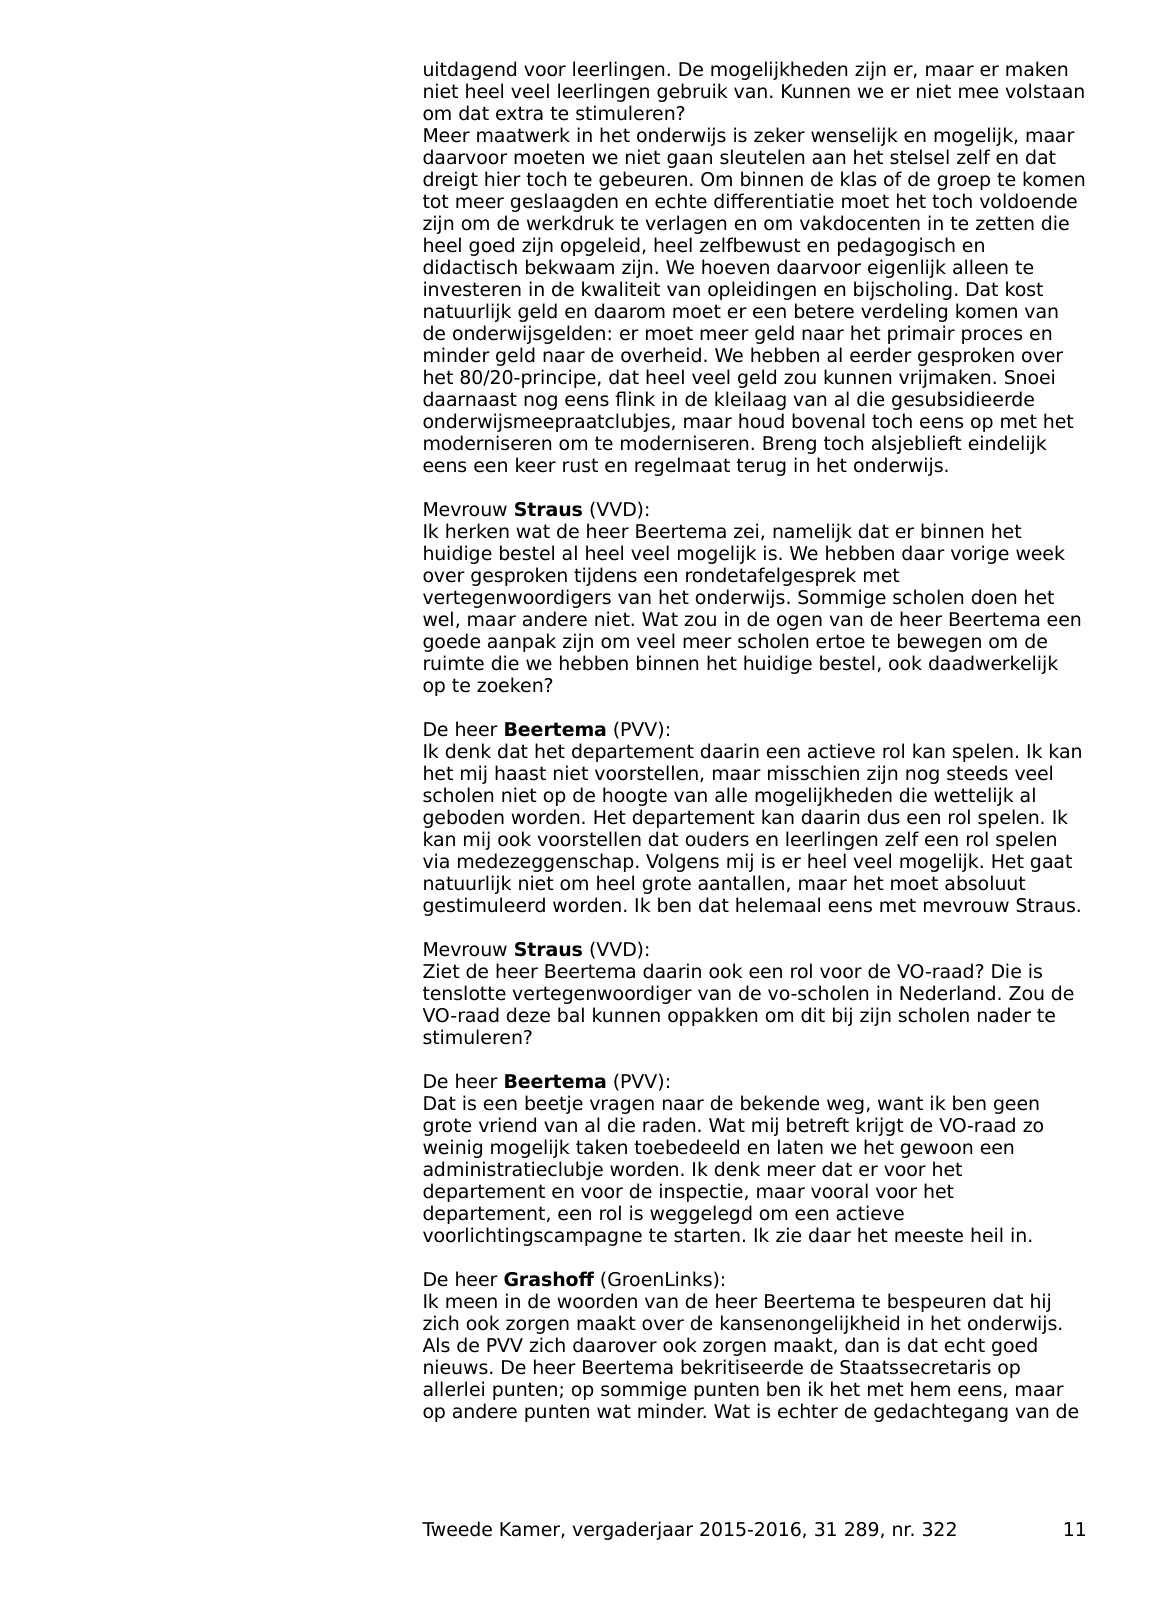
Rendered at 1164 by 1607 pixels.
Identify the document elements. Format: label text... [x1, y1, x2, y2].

text De heer Beertema (PVV): [422, 719, 1087, 741]
text Meer maatwerk in het onderwijs is zeker wenselijk en mogelijk, maar daarvoor moeten we niet gaan sleutelen aan het stelsel zelf en dat dreigt hier toch te gebeuren. Om binnen de klas of de groep te komen tot meer geslaagden en echte differentiatie moet het toch voldoende zijn om de werkdruk te verlagen en om vakdocenten in te zetten die heel goed zijn opgeleid, heel zelfbewust en pedagogisch en didactisch bekwaam zijn. We hoeven daarvoor eigenlijk alleen te investeren in de kwaliteit van opleidingen en bijscholing. Dat kost natuurlijk geld en daarom moet er een betere verdeling komen van de onderwijsgelden: er moet meer geld naar het primair proces en minder geld naar de overheid. We hebben al eerder gesproken over het 80/20-principe, dat heel veel geld zou kunnen vrijmaken. Snoei daarnaast nog eens flink in de kleilaag van al die gesubsidieerde onderwijsmeepraatclubjes, maar houd bovenal toch eens op met het moderniseren om te moderniseren. Breng toch alsjeblieft eindelijk eens een keer rust en regelmaat terug in het onderwijs. [422, 125, 1087, 477]
text Ziet de heer Beertema daarin ook een rol voor de VO-raad? Die is tenslotte vertegenwoordiger van de vo-scholen in Nederland. Zou de VO-raad deze bal kunnen oppakken om dit bij zijn scholen nader te stimuleren? [422, 961, 1087, 1049]
text De heer Beertema (PVV): [422, 1071, 1087, 1093]
text uitdagend voor leerlingen. De mogelijkheden zijn er, maar er maken niet heel veel leerlingen gebruik van. Kunnen we er niet mee volstaan om dat extra te stimuleren? [422, 59, 1087, 125]
text Ik denk dat het departement daarin een actieve rol kan spelen. Ik kan het mij haast niet voorstellen, maar misschien zijn nog steeds veel scholen niet op de hoogte van alle mogelijkheden die wettelijk al geboden worden. Het departement kan daarin dus een rol spelen. Ik kan mij ook voorstellen dat ouders en leerlingen zelf een rol spelen via medezeggenschap. Volgens mij is er heel veel mogelijk. Het gaat natuurlijk niet om heel grote aantallen, maar het moet absoluut gestimuleerd worden. Ik ben dat helemaal eens met mevrouw Straus. [422, 741, 1087, 917]
text Mevrouw Straus (VVD): [422, 939, 1087, 961]
text Ik herken wat de heer Beertema zei, namelijk dat er binnen het huidige bestel al heel veel mogelijk is. We hebben daar vorige week over gesproken tijdens een rondetafelgesprek met vertegenwoordigers van het onderwijs. Sommige scholen doen het wel, maar andere niet. Wat zou in de ogen van de heer Beertema een goede aanpak zijn om veel meer scholen ertoe te bewegen om de ruimte die we hebben binnen het huidige bestel, ook daadwerkelijk op te zoeken? [422, 521, 1087, 697]
text Mevrouw Straus (VVD): [422, 499, 1087, 521]
text Ik meen in de woorden van de heer Beertema te bespeuren dat hij zich ook zorgen maakt over de kansenongelijkheid in het onderwijs. Als de PVV zich daarover ook zorgen maakt, dan is dat echt goed nieuws. De heer Beertema bekritiseerde de Staatssecretaris op allerlei punten; op sommige punten ben ik het met hem eens, maar op andere punten wat minder. Wat is echter de gedachtegang van de [422, 1291, 1087, 1423]
text Dat is een beetje vragen naar de bekende weg, want ik ben geen grote vriend van al die raden. Wat mij betreft krijgt de VO-raad zo weinig mogelijk taken toebedeeld en laten we het gewoon een administratieclubje worden. Ik denk meer dat er voor het departement en voor de inspectie, maar vooral voor het departement, een rol is weggelegd om een actieve voorlichtingscampagne te starten. Ik zie daar het meeste heil in. [422, 1093, 1087, 1247]
text De heer Grashoff (GroenLinks): [422, 1269, 1087, 1291]
